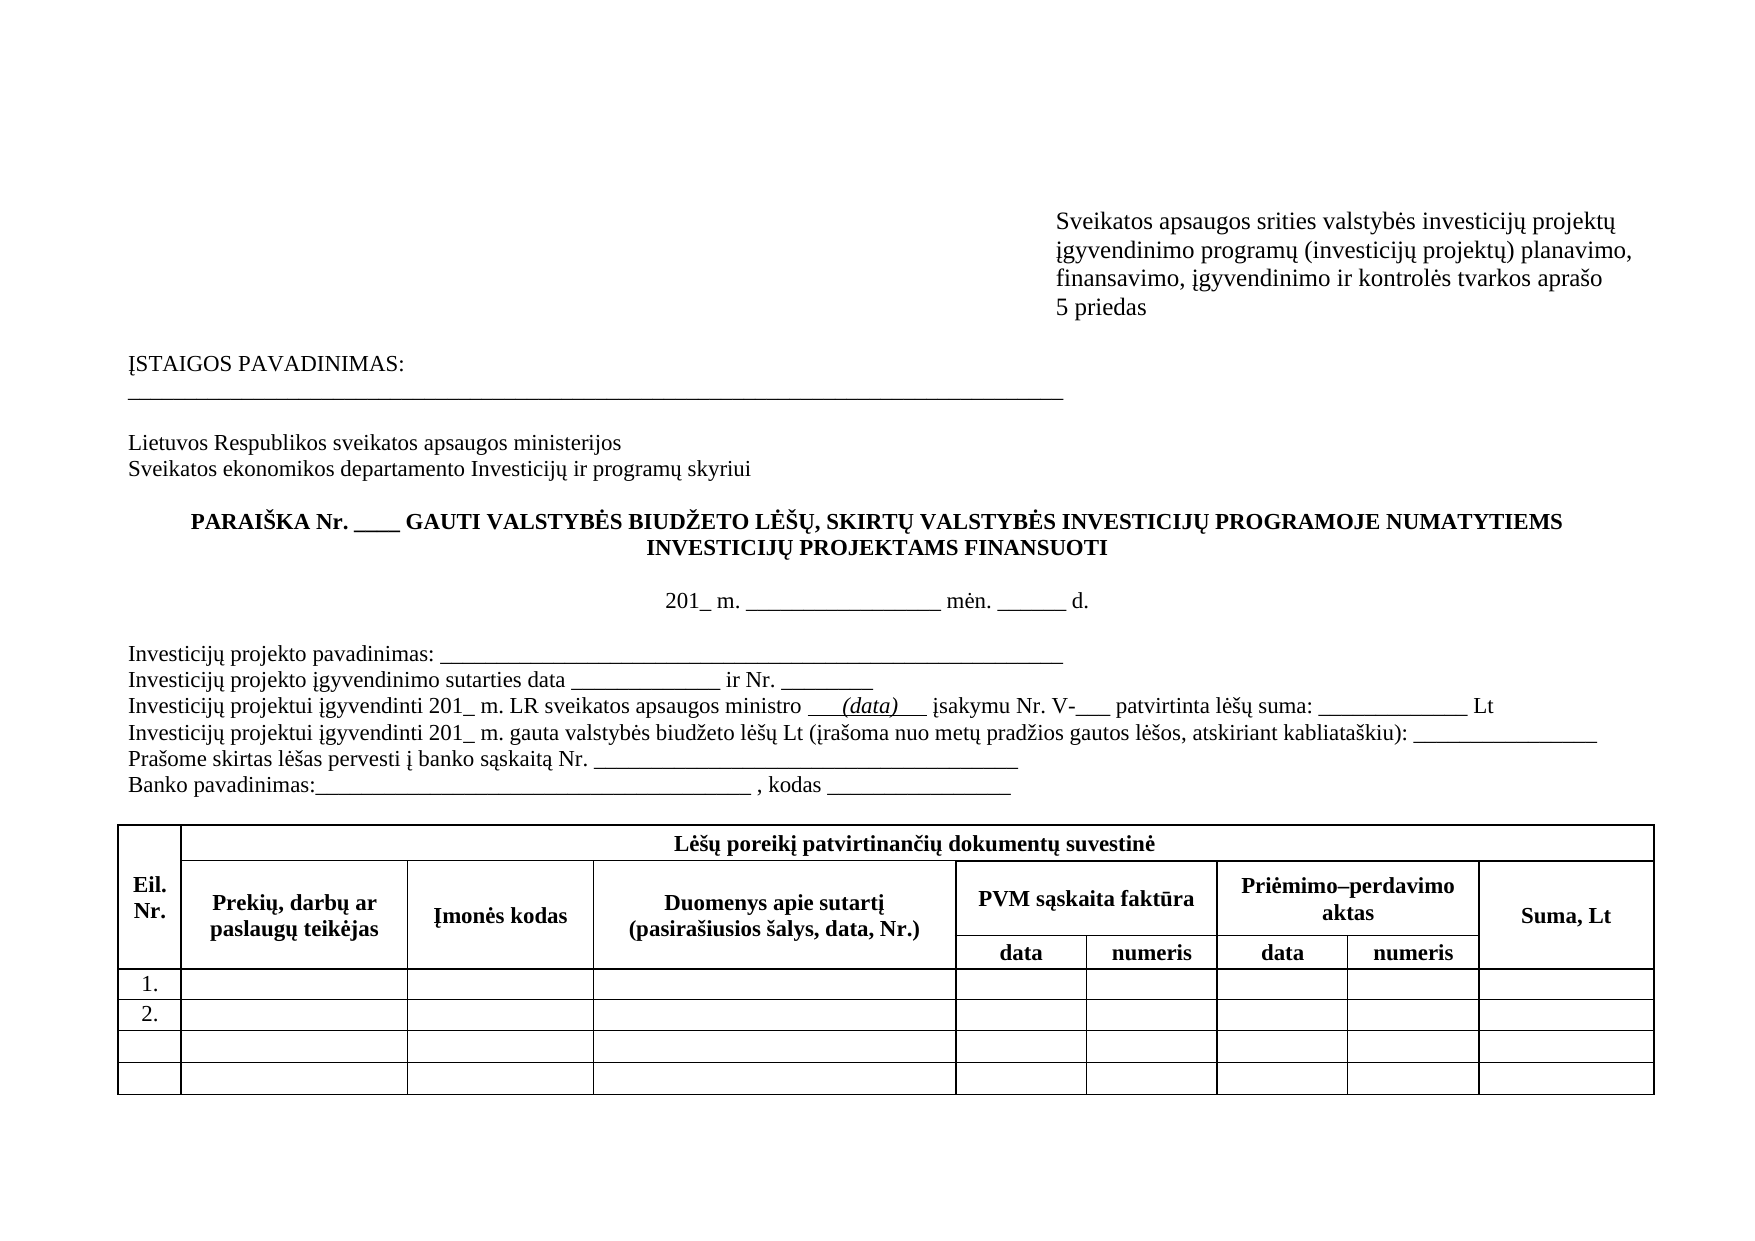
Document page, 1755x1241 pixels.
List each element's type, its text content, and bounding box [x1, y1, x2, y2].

text _ [128, 376, 1636, 402]
text Investicijų projekto pavadinimas: [128, 639, 1636, 666]
table_cell [594, 970, 955, 999]
table_cell [594, 1000, 955, 1030]
table_cell Priėmimo–perdavimo aktas [1218, 862, 1478, 935]
table_cell numeris [1348, 936, 1478, 968]
table_cell [182, 1000, 407, 1030]
text Banko pavadinimas:______________________________________ , kodas ________________ [128, 771, 1636, 798]
table_cell PVM sąskaita faktūra [957, 862, 1216, 935]
table_cell [1480, 1000, 1653, 1030]
table_cell [1348, 970, 1478, 999]
table_cell Suma, Lt [1480, 862, 1653, 968]
table_cell numeris [1087, 936, 1216, 968]
text PARAIŠKA Nr. ____ GAUTI VALSTYBĖS BIUDŽETO LĖŠŲ, SKIRTŲ VALSTYBĖS INVESTICIJŲ PROGRAMOJE NUMATYTIEMS INVESTICIJŲ PROJEKTAMS FINANSUOTI [118, 508, 1636, 561]
table_cell [408, 1031, 593, 1062]
table_cell [1218, 1031, 1347, 1062]
text 5 priedas [1056, 292, 1636, 321]
table_cell Duomenys apie sutartį (pasirašiusios šalys, data, Nr.) [594, 861, 955, 968]
table_cell [1480, 970, 1653, 999]
table_cell [408, 1000, 593, 1030]
text Lietuvos Respublikos sveikatos apsaugos ministerijos [128, 429, 1636, 455]
table_cell [1348, 1000, 1478, 1030]
table_cell [1218, 1063, 1347, 1094]
text Investicijų projekto įgyvendinimo sutarties data _____________ ir Nr. ________ [128, 666, 1636, 692]
text Investicijų projektui įgyvendinti 201_ m. gauta valstybės biudžeto lėšų Lt (įrašoma nuo metų pradžios gautos lėšos, atskiriant kabliataškiu): ________________ [128, 719, 1636, 745]
table_cell [957, 1063, 1086, 1094]
table_cell [1480, 1031, 1653, 1062]
table_cell [1218, 970, 1347, 999]
table_cell [1087, 1031, 1216, 1062]
table_cell [1348, 1031, 1478, 1062]
table_cell Prekių, darbų ar paslaugų teikėjas [182, 861, 407, 968]
text Sveikatos apsaugos srities valstybės investicijų projektų įgyvendinimo programų (investicijų projektų) planavimo, finansavimo, įgyvendinimo ir kontrolės tvarkos aprašo [1056, 206, 1636, 292]
table_cell 2. [119, 1000, 180, 1030]
text Sveikatos ekonomikos departamento Investicijų ir programų skyriui [128, 455, 1636, 481]
table_cell [957, 1031, 1086, 1062]
table_cell [182, 970, 407, 999]
table_cell [1218, 1000, 1347, 1030]
table_cell [957, 970, 1086, 999]
table_header Eil. Nr. [119, 826, 180, 968]
table_cell [1087, 1000, 1216, 1030]
table_cell [182, 1031, 407, 1062]
table_cell [1480, 1063, 1653, 1094]
table_cell [182, 1063, 407, 1094]
table_cell [1087, 1063, 1216, 1094]
table_header Lėšų poreikį patvirtinančių dokumentų suvestinė [182, 826, 1653, 860]
table_cell [119, 1031, 180, 1062]
table_cell [594, 1063, 955, 1094]
text Investicijų projektui įgyvendinti 201_ m. LR sveikatos apsaugos ministro (data) įsakymu Nr. V-___ patvirtinta lėšų suma: _____________ Lt [128, 692, 1636, 719]
table_cell [1087, 970, 1216, 999]
table_cell [1348, 1063, 1478, 1094]
table_cell [119, 1063, 180, 1094]
table_cell 1. [119, 970, 180, 999]
table_cell [408, 970, 593, 999]
table_cell Įmonės kodas [408, 861, 593, 968]
table_cell [408, 1063, 593, 1094]
table_cell data [1218, 936, 1347, 968]
table_cell data [957, 936, 1086, 968]
text Prašome skirtas lėšas pervesti į banko sąskaitą Nr. _____________________________________ [128, 745, 1636, 771]
table_cell [594, 1031, 955, 1062]
text ĮSTAIGOS PAVADINIMAS: [128, 350, 1636, 376]
table_cell [957, 1000, 1086, 1030]
text 201_ m. _________________ mėn. ______ d. [118, 587, 1636, 613]
